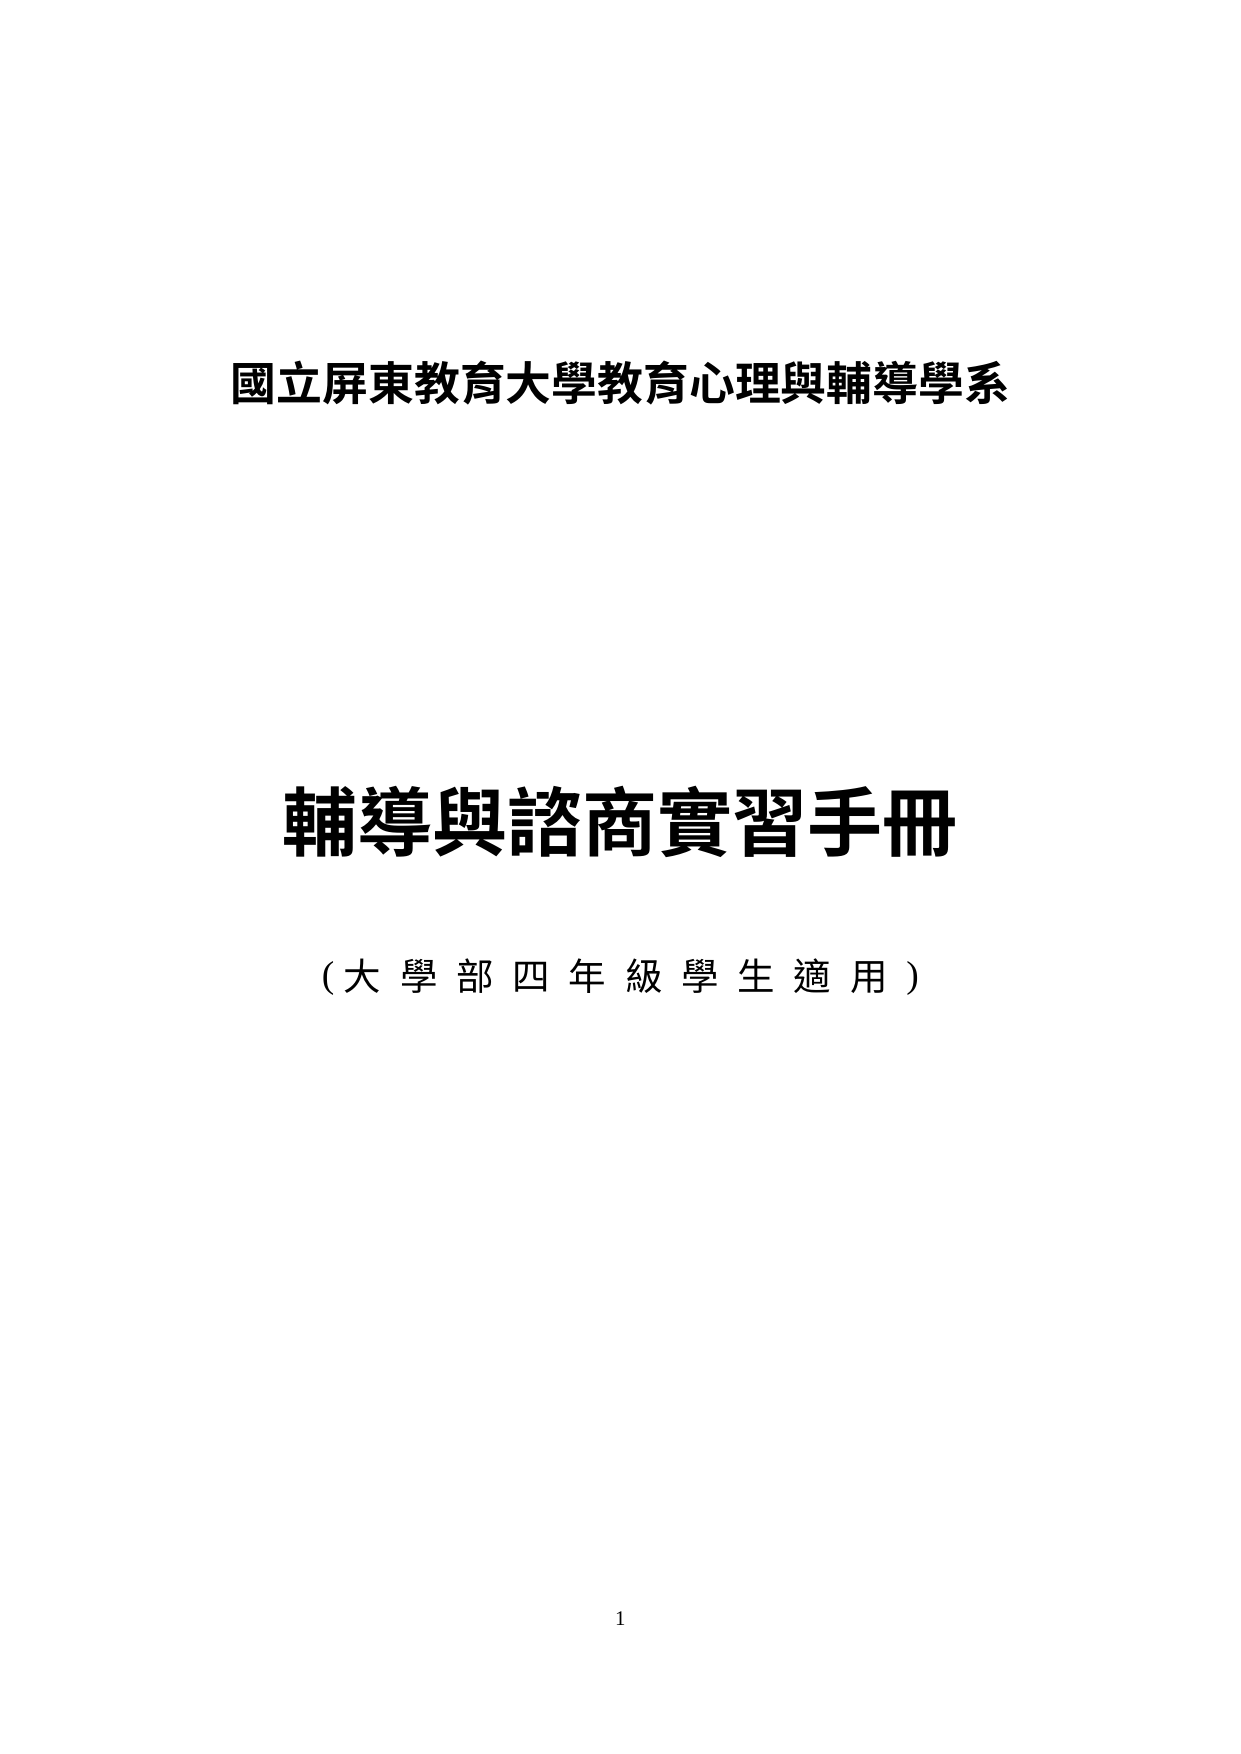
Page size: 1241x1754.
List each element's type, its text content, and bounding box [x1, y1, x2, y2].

text ( 大 學 部 四 年 級 學 生 適 用 ) [148, 932, 1092, 995]
text 輔導與諮商實習手冊 [148, 745, 1092, 870]
text 國立屏東教育大學教育心理與輔導學系 [148, 307, 1092, 432]
